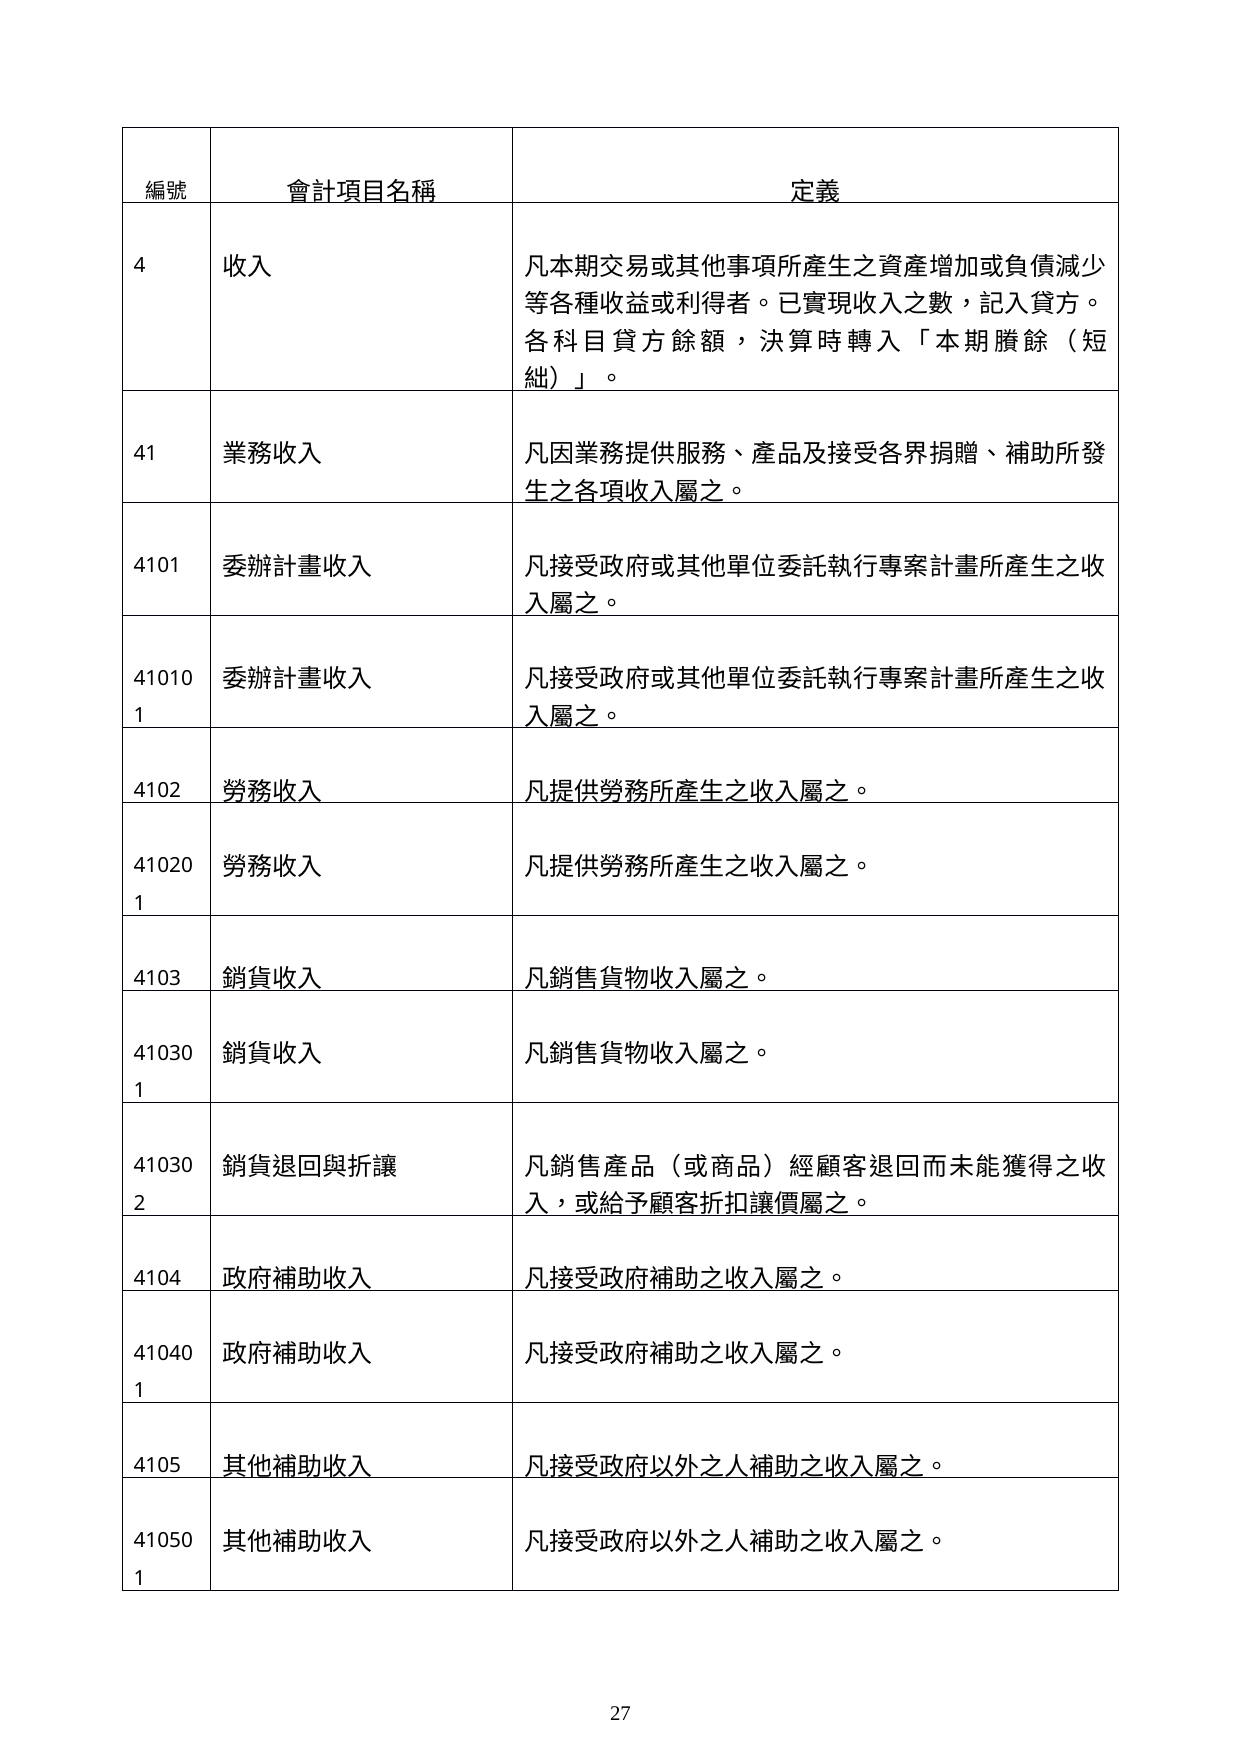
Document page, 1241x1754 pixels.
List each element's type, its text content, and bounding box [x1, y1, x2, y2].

table_cell 收入 [211, 203, 512, 389]
table_cell 其他補助收入 [211, 1478, 512, 1589]
table_cell 4103 [123, 916, 210, 989]
table_cell 410101 [123, 616, 210, 727]
table_cell 勞務收入 [211, 803, 512, 914]
table_cell 凡銷售貨物收入屬之。 [513, 916, 1118, 989]
table_cell 政府補助收入 [211, 1291, 512, 1402]
table_cell 凡接受政府以外之人補助之收入屬之。 [513, 1478, 1118, 1589]
table_cell 凡接受政府或其他單位委託執行專案計畫所產生之收入屬之。 [513, 616, 1118, 727]
table_cell 委辦計畫收入 [211, 616, 512, 727]
table_cell 凡接受政府補助之收入屬之。 [513, 1216, 1118, 1289]
table_cell 410501 [123, 1478, 210, 1589]
table_cell 4 [123, 203, 210, 389]
table_cell 勞務收入 [211, 728, 512, 802]
table_header 會計項目名稱 [211, 128, 512, 202]
table_cell 410301 [123, 991, 210, 1102]
table_cell 凡銷售產品（或商品）經顧客退回而未能獲得之收入，或給予顧客折扣讓價屬之。 [513, 1103, 1118, 1214]
table_cell 政府補助收入 [211, 1216, 512, 1289]
table_cell 410201 [123, 803, 210, 914]
table_cell 銷貨收入 [211, 916, 512, 989]
table_cell 凡提供勞務所產生之收入屬之。 [513, 803, 1118, 914]
table_cell 銷貨收入 [211, 991, 512, 1102]
table_cell 凡接受政府以外之人補助之收入屬之。 [513, 1403, 1118, 1477]
table_cell 凡本期交易或其他事項所產生之資產增加或負債減少等各種收益或利得者。已實現收入之數，記入貸方。各科目貸方餘額，決算時轉入「本期賸餘（短絀）」。 [513, 203, 1118, 389]
table_cell 4105 [123, 1403, 210, 1477]
table_cell 4104 [123, 1216, 210, 1289]
table_cell 410401 [123, 1291, 210, 1402]
table_cell 41 [123, 391, 210, 502]
table_cell 凡銷售貨物收入屬之。 [513, 991, 1118, 1102]
table_cell 4102 [123, 728, 210, 802]
table_cell 業務收入 [211, 391, 512, 502]
table_cell 銷貨退回與折讓 [211, 1103, 512, 1214]
table_cell 410302 [123, 1103, 210, 1214]
table_cell 凡接受政府或其他單位委託執行專案計畫所產生之收入屬之。 [513, 503, 1118, 614]
table_header 編號 [123, 128, 210, 202]
table_cell 凡因業務提供服務、產品及接受各界捐贈、補助所發生之各項收入屬之。 [513, 391, 1118, 502]
table_cell 委辦計畫收入 [211, 503, 512, 614]
table_cell 凡接受政府補助之收入屬之。 [513, 1291, 1118, 1402]
table_cell 其他補助收入 [211, 1403, 512, 1477]
table_header 定義 [513, 128, 1118, 202]
table_cell 4101 [123, 503, 210, 614]
table_cell 凡提供勞務所產生之收入屬之。 [513, 728, 1118, 802]
